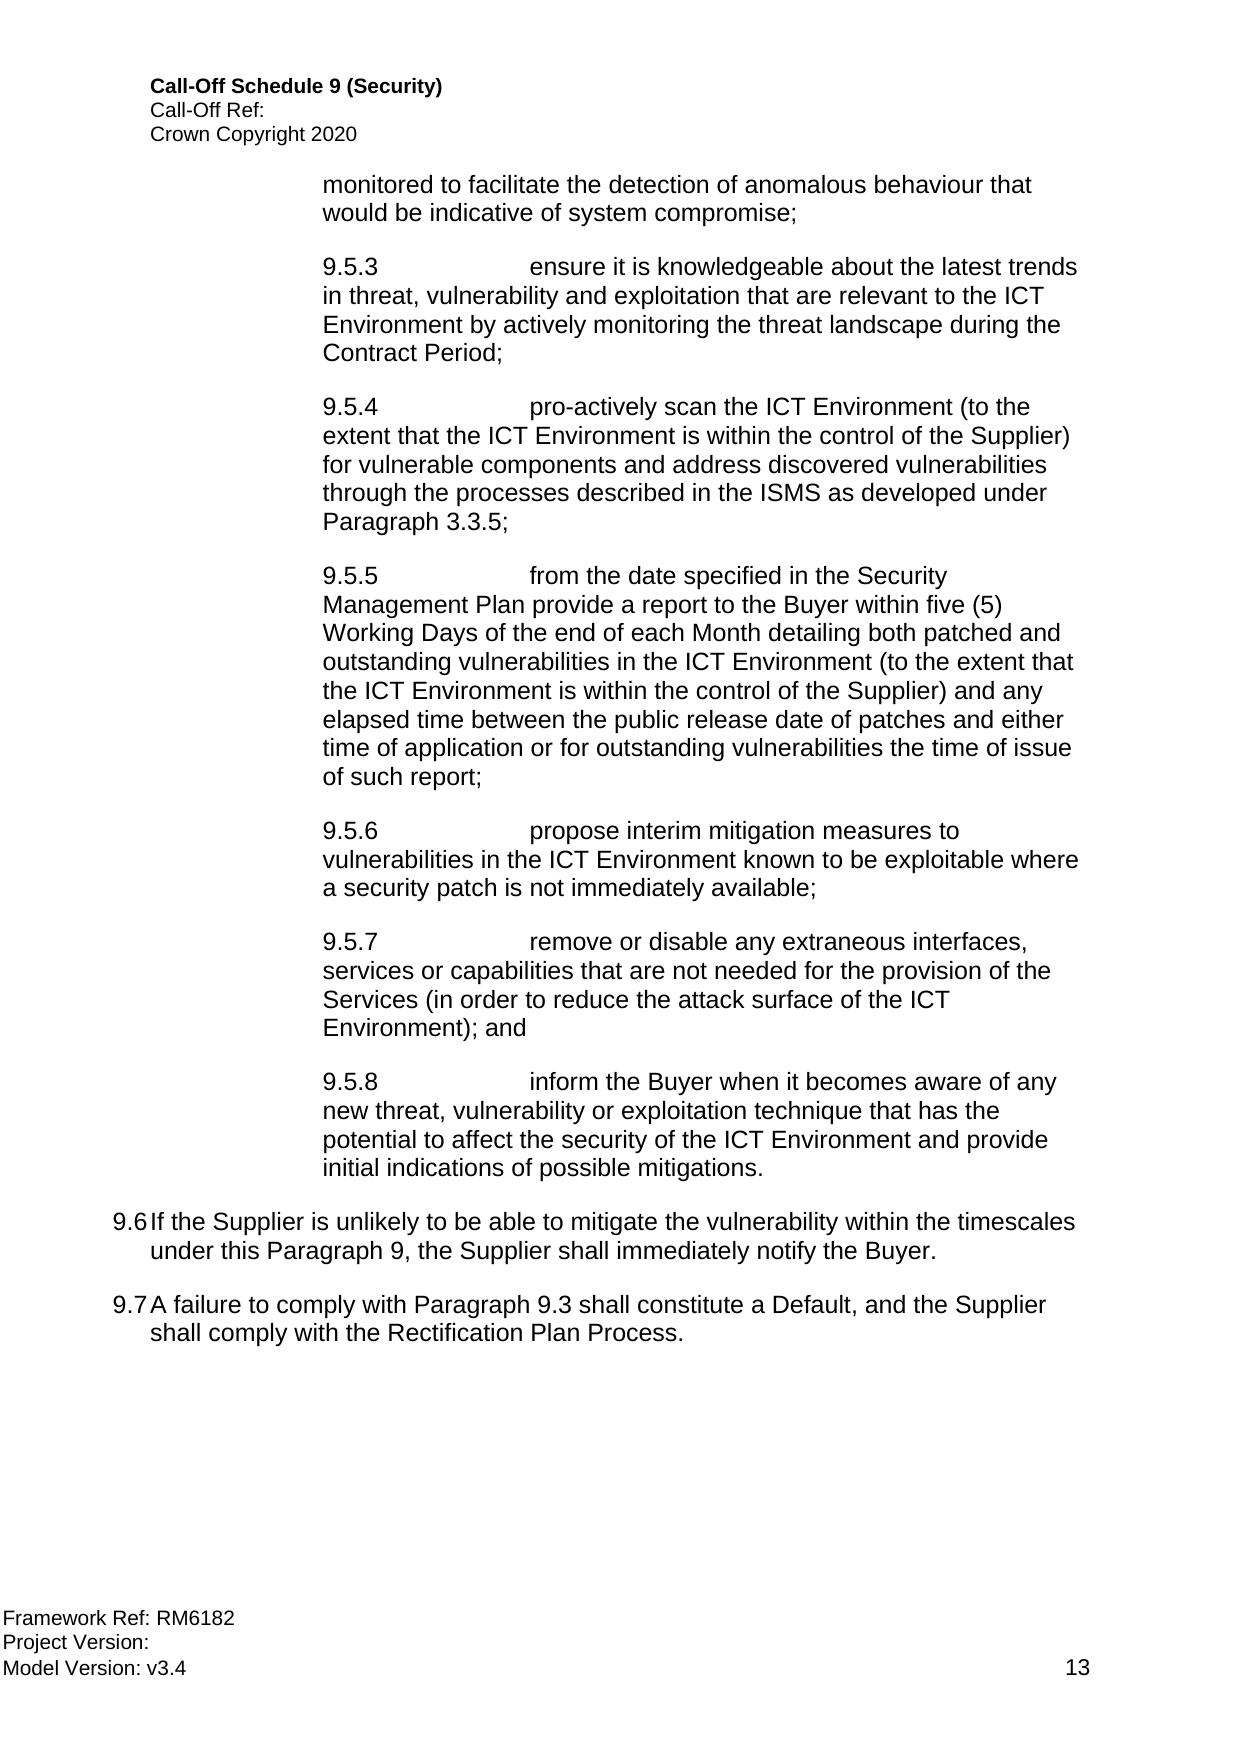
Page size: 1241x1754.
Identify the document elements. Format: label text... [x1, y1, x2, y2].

list inform the Buyer when it becomes aware of any new threat, vulnerability or exploitation technique that has the potential to affect the security of the ICT Environment and provide initial indications of possible mitigations. [322, 1067, 1090, 1182]
list pro-actively scan the ICT Environment (to the extent that the ICT Environment is within the control of the Supplier) for vulnerable components and address discovered vulnerabilities through the processes described in the ISMS as developed under Paragraph 3.3.5; [322, 392, 1090, 536]
list ensure it is knowledgeable about the latest trends in threat, vulnerability and exploitation that are relevant to the ICT Environment by actively monitoring the threat landscape during the Contract Period; [322, 252, 1090, 367]
list remove or disable any extraneous interfaces, services or capabilities that are not needed for the provision of the Services (in order to reduce the attack surface of the ICT Environment); and [322, 927, 1090, 1042]
list A failure to comply with Paragraph 9.3 shall constitute a Default, and the Supplier shall comply with the Rectification Plan Process. [112, 1290, 1090, 1347]
list If the Supplier is unlikely to be able to mitigate the vulnerability within the timescales under this Paragraph 9, the Supplier shall immediately notify the Buyer. [112, 1207, 1090, 1265]
list from the date specified in the Security Management Plan provide a report to the Buyer within five (5) Working Days of the end of each Month detailing both patched and outstanding vulnerabilities in the ICT Environment (to the extent that the ICT Environment is within the control of the Supplier) and any elapsed time between the public release date of patches and either time of application or for outstanding vulnerabilities the time of issue of such report; [322, 561, 1090, 791]
list propose interim mitigation measures to vulnerabilities in the ICT Environment known to be exploitable where a security patch is not immediately available; [322, 816, 1090, 902]
list monitored to facilitate the detection of anomalous behaviour that would be indicative of system compromise; [322, 170, 1090, 227]
